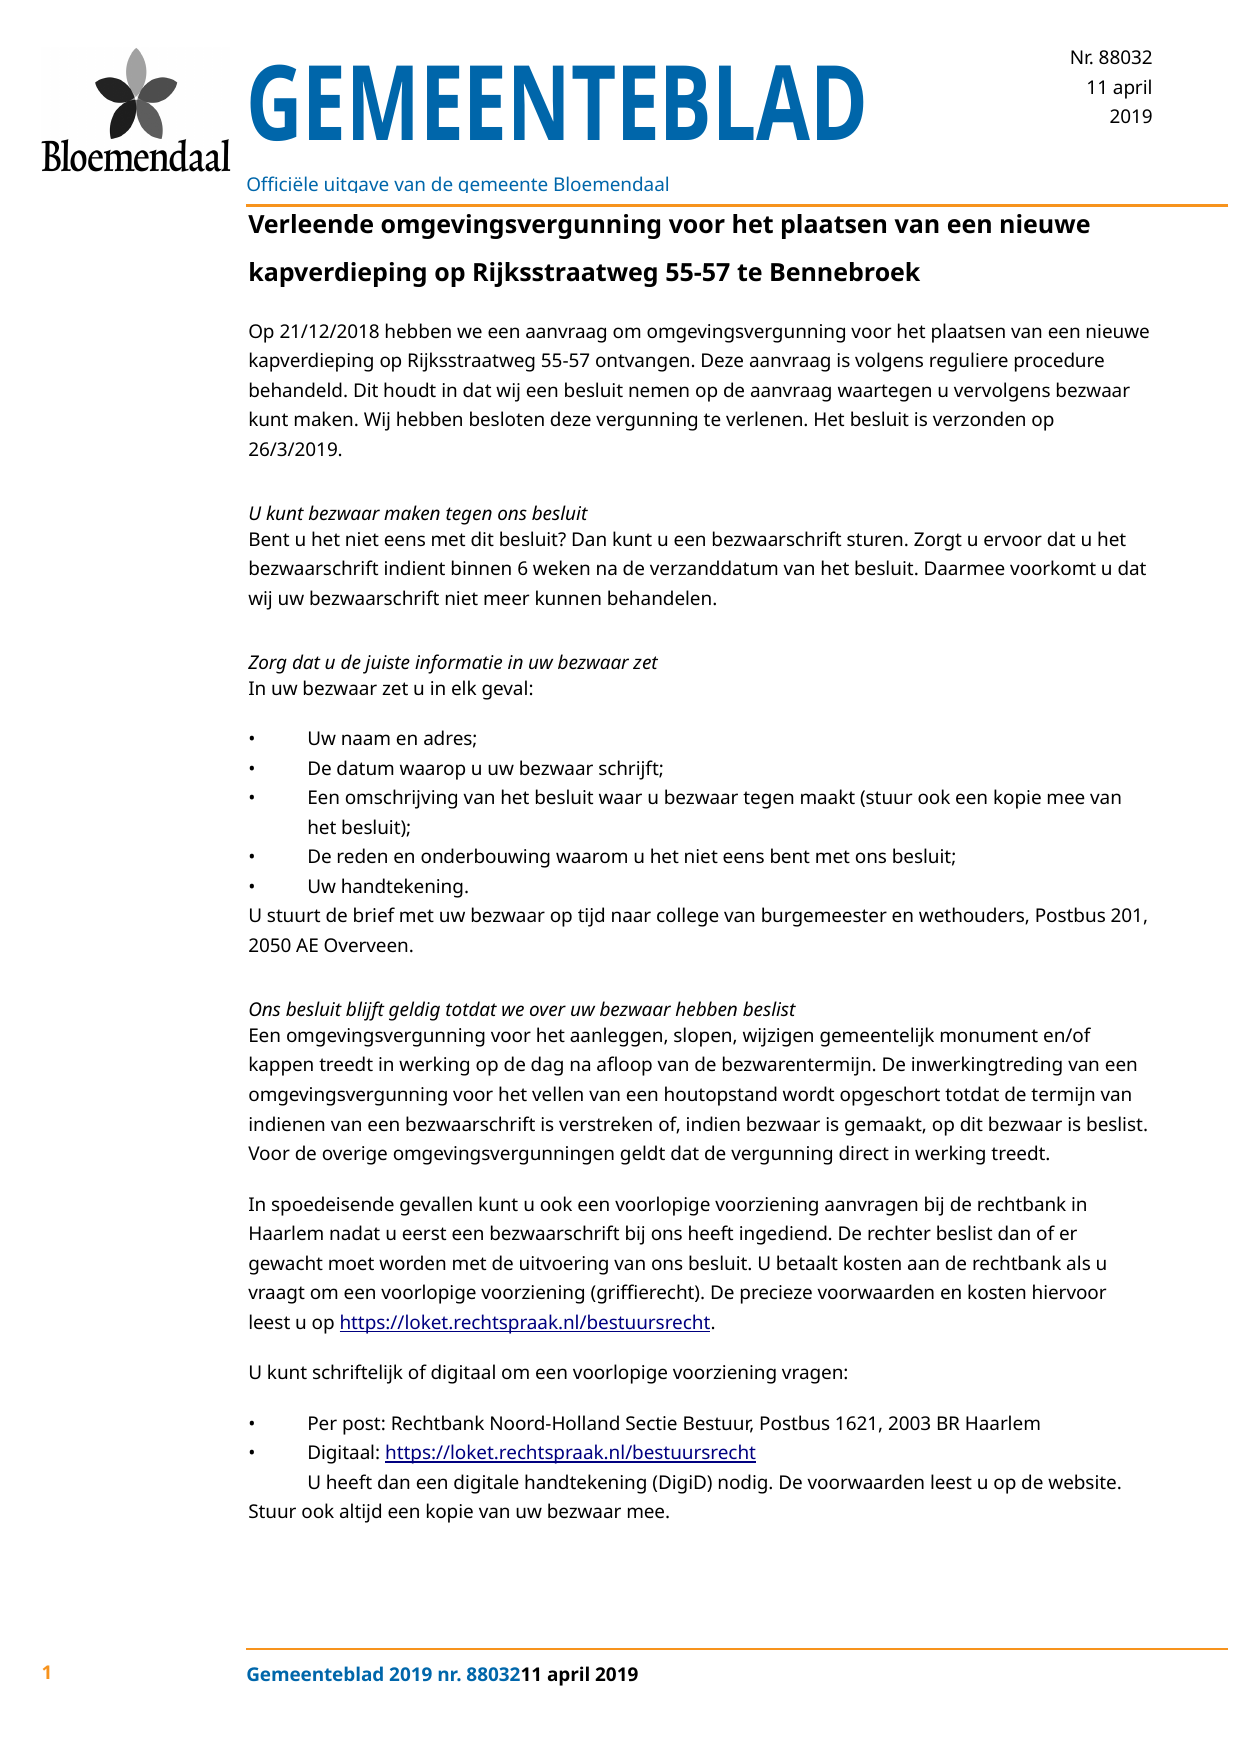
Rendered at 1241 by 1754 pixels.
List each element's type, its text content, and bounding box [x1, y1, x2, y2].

text Zorg dat u de juiste informatie in uw bezwaar zet [248, 649, 1152, 675]
text U stuurt de brief met uw bezwaar op tijd naar college van burgemeester en wethouders, Postbus 201, 2050 AE Overveen. [248, 903, 1152, 958]
text In spoedeisende gevallen kunt u ook een voorlopige voorziening aanvragen bij de rechtbank in Haarlem nadat u eerst een bezwaarschrift bij ons heeft ingediend. De rechter beslist dan of er gewacht moet worden met de uitvoering van ons besluit. U betaalt kosten aan de rechtbank als u vraagt om een voorlopige voorziening (griffierecht). De precieze voorwaarden en kosten hiervoor leest u op https://loket.rechtspraak.nl/bestuursrecht. [248, 1191, 1152, 1335]
text U kunt bezwaar maken tegen ons besluit [248, 500, 1152, 526]
text In uw bezwaar zet u in elk geval: [248, 675, 1152, 701]
text Verleende omgevingsvergunning voor het plaatsen van een nieuwe kapverdieping op Rijksstraatweg 55-57 te Bennebroek [248, 207, 1152, 288]
picture [41, 47, 231, 172]
list Uw handtekening. [248, 873, 1152, 899]
list De datum waarop u uw bezwaar schrijft; [248, 755, 1152, 781]
text Bent u het niet eens met dit besluit? Dan kunt u een bezwaarschrift sturen. Zorgt u ervoor dat u het bezwaarschrift indient binnen 6 weken na de verzanddatum van het besluit. Daarmee voorkomt u dat wij uw bezwaarschrift niet meer kunnen behandelen. [248, 526, 1152, 611]
text Een omgevingsvergunning voor het aanleggen, slopen, wijzigen gemeentelijk monument en/of kappen treedt in werking op de dag na afloop van de bezwarentermijn. De inwerkingtreding van een omgevingsvergunning voor het vellen van een houtopstand wordt opgeschort totdat de termijn van indienen van een bezwaarschrift is verstreken of, indien bezwaar is gemaakt, op dit bezwaar is beslist. Voor de overige omgevingsvergunningen geldt dat de vergunning direct in werking treedt. [248, 1022, 1152, 1166]
list U heeft dan een digitale handtekening (DigiD) nodig. De voorwaarden leest u op de website. [248, 1469, 1152, 1495]
text Ons besluit blijft geldig totdat we over uw bezwaar hebben beslist [248, 996, 1152, 1022]
list Uw naam en adres; [248, 725, 1152, 751]
list Een omschrijving van het besluit waar u bezwaar tegen maakt (stuur ook een kopie mee van het besluit); [248, 784, 1152, 840]
list De reden en onderbouwing waarom u het niet eens bent met ons besluit; [248, 843, 1152, 869]
text Op 21/12/2018 hebben we een aanvraag om omgevingsvergunning voor het plaatsen van een nieuwe kapverdieping op Rijksstraatweg 55-57 ontvangen. Deze aanvraag is volgens reguliere procedure behandeld. Dit houdt in dat wij een besluit nemen op de aanvraag waartegen u vervolgens bezwaar kunt maken. Wij hebben besloten deze vergunning te verlenen. Het besluit is verzonden op 26/3/2019. [248, 318, 1152, 462]
list Digitaal: https://loket.rechtspraak.nl/bestuursrecht [248, 1439, 1152, 1465]
text U kunt schriftelijk of digitaal om een voorlopige voorziening vragen: [248, 1359, 1152, 1385]
text Stuur ook altijd een kopie van uw bezwaar mee. [248, 1499, 1152, 1524]
list Per post: Rechtbank Noord-Holland Sectie Bestuur, Postbus 1621, 2003 BR Haarlem [248, 1410, 1152, 1436]
